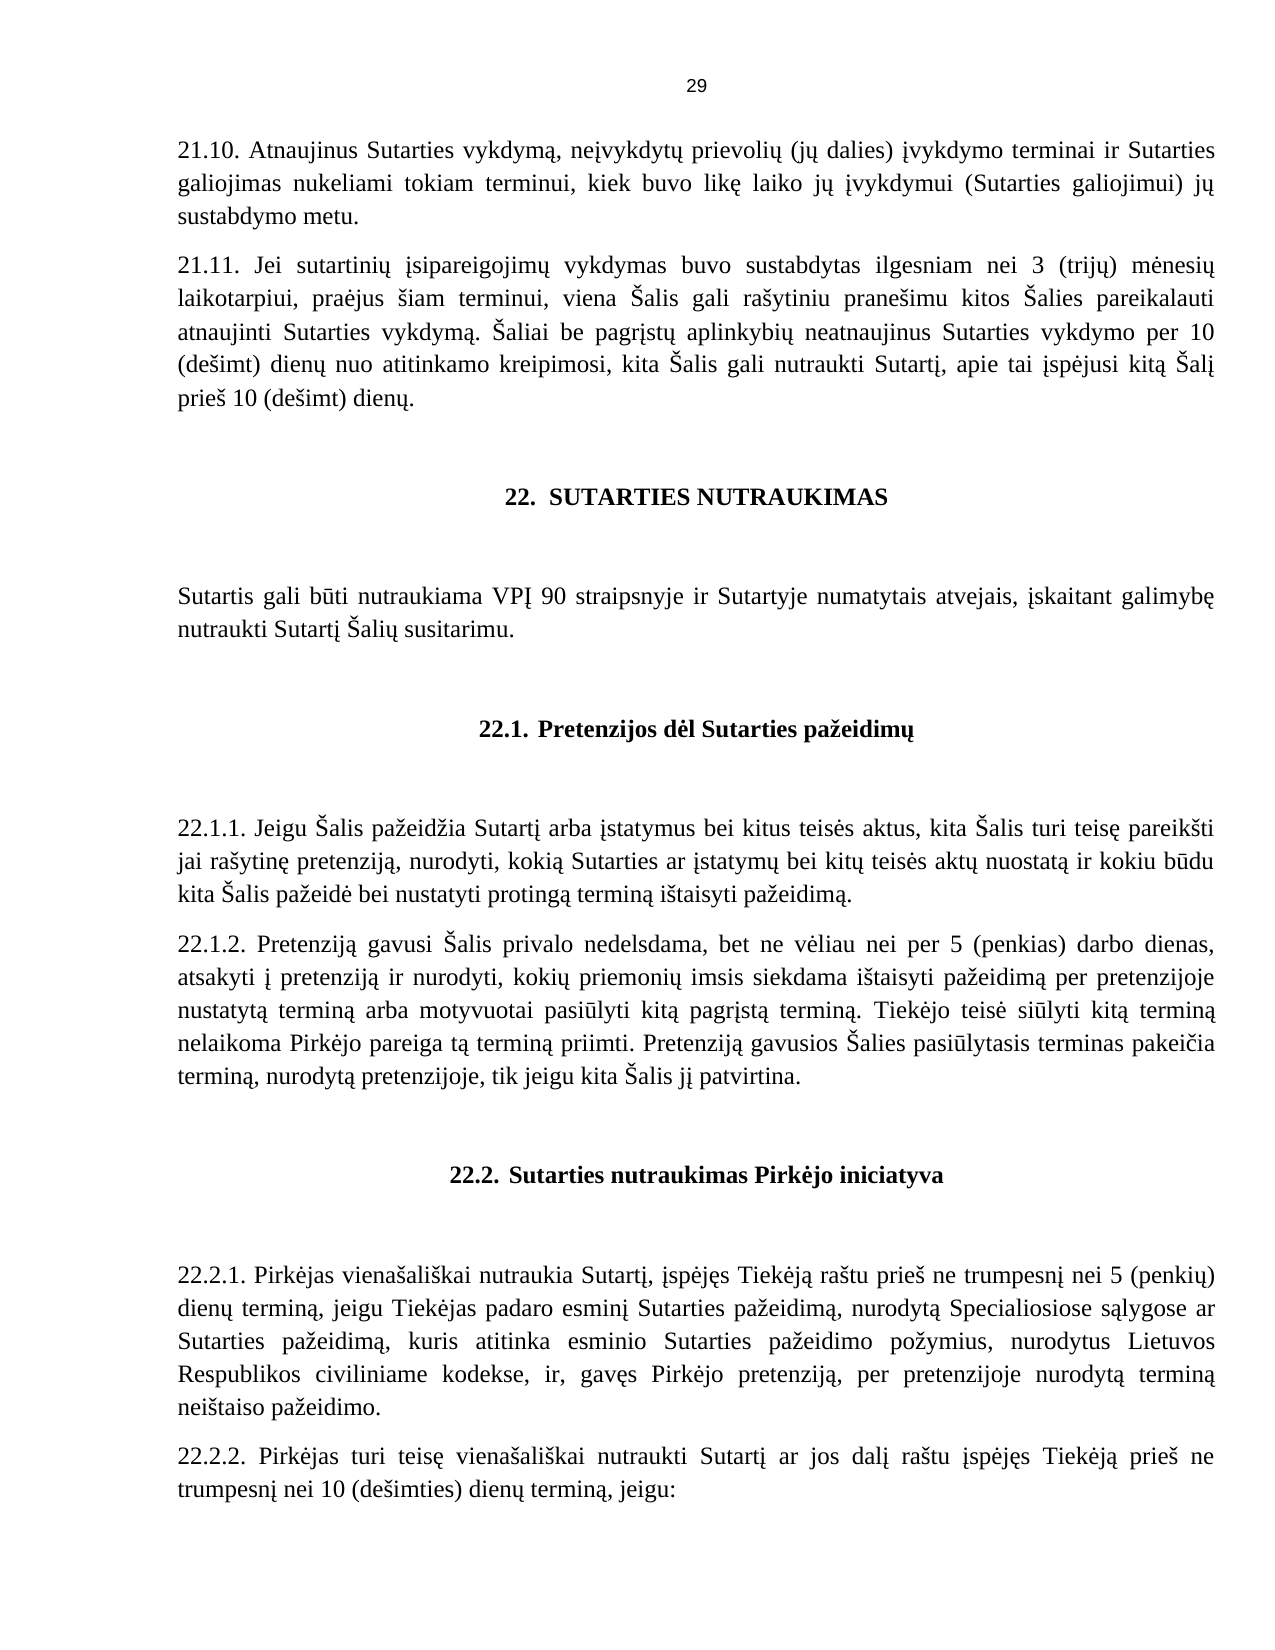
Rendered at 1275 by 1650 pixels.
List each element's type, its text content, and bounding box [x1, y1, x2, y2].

subtitle 22.1. Pretenzijos dėl Sutarties pažeidimų [177, 714, 1216, 742]
text 22.1.2. Pretenziją gavusi Šalis privalo nedelsdama, bet ne vėliau nei per 5 (penkias) darbo dienas, atsakyti į pretenziją ir nurodyti, kokių priemonių imsis siekdama ištaisyti pažeidimą per pretenzijoje nustatytą terminą arba motyvuotai pasiūlyti kitą pagrįstą terminą. Tiekėjo teisė siūlyti kitą terminą nelaikoma Pirkėjo pareiga tą terminą priimti. Pretenziją gavusios Šalies pasiūlytasis terminas pakeičia terminą, nurodytą pretenzijoje, tik jeigu kita Šalis jį patvirtina. [177, 929, 1216, 1090]
text 22.1.1. Jeigu Šalis pažeidžia Sutartį arba įstatymus bei kitus teisės aktus, kita Šalis turi teisę pareikšti jai rašytinę pretenziją, nurodyti, kokią Sutarties ar įstatymų bei kitų teisės aktų nuostatą ir kokiu būdu kita Šalis pažeidė bei nustatyti protingą terminą ištaisyti pažeidimą. [177, 813, 1216, 908]
text 22.2.1. Pirkėjas vienašališkai nutraukia Sutartį, įspėjęs Tiekėją raštu prieš ne trumpesnį nei 5 (penkių) dienų terminą, jeigu Tiekėjas padaro esminį Sutarties pažeidimą, nurodytą Specialiosiose sąlygose ar Sutarties pažeidimą, kuris atitinka esminio Sutarties pažeidimo požymius, nurodytus Lietuvos Respublikos civiliniame kodekse, ir, gavęs Pirkėjo pretenziją, per pretenzijoje nurodytą terminą neištaiso pažeidimo. [177, 1260, 1216, 1421]
text 21.11. Jei sutartinių įsipareigojimų vykdymas buvo sustabdytas ilgesniam nei 3 (trijų) mėnesių laikotarpiui, praėjus šiam terminui, viena Šalis gali rašytiniu pranešimu kitos Šalies pareikalauti atnaujinti Sutarties vykdymą. Šaliai be pagrįstų aplinkybių neatnaujinus Sutarties vykdymo per 10 (dešimt) dienų nuo atitinkamo kreipimosi, kita Šalis gali nutraukti Sutartį, apie tai įspėjusi kitą Šalį prieš 10 (dešimt) dienų. [177, 251, 1216, 411]
subtitle 22.2. Sutarties nutraukimas Pirkėjo iniciatyva [177, 1160, 1216, 1189]
text 22. Sutarties nutraukimas [177, 482, 1216, 511]
text Sutartis gali būti nutraukiama VPĮ 90 straipsnyje ir Sutartyje numatytais atvejais, įskaitant galimybę nutraukti Sutartį Šalių susitarimu. [177, 581, 1216, 643]
text 22.2.2. Pirkėjas turi teisę vienašališkai nutraukti Sutartį ar jos dalį raštu įspėjęs Tiekėją prieš ne trumpesnį nei 10 (dešimties) dienų terminą, jeigu: [177, 1441, 1216, 1503]
text 21.10. Atnaujinus Sutarties vykdymą, neįvykdytų prievolių (jų dalies) įvykdymo terminai ir Sutarties galiojimas nukeliami tokiam terminui, kiek buvo likę laiko jų įvykdymui (Sutarties galiojimui) jų sustabdymo metu. [177, 135, 1216, 229]
